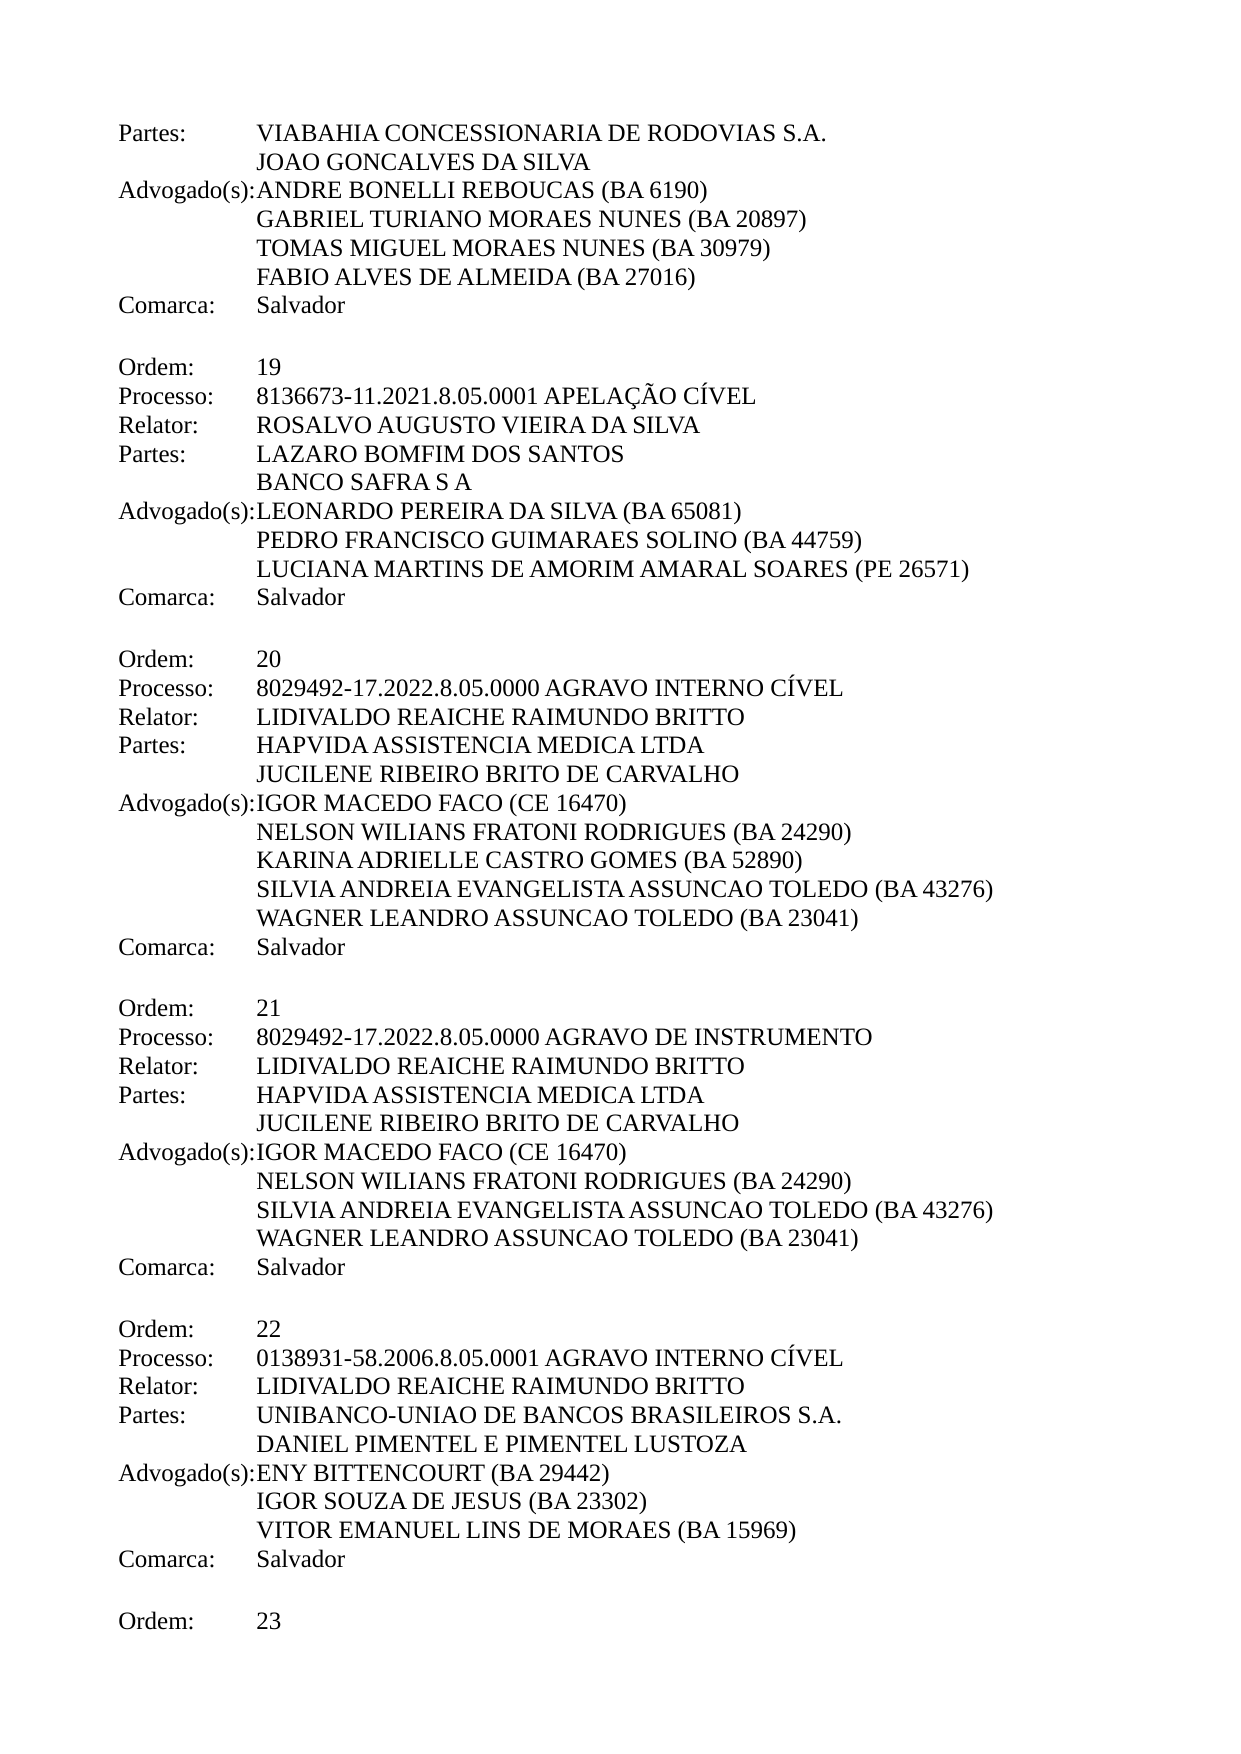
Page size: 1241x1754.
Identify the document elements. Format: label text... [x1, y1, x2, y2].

table_cell ROSALVO AUGUSTO VIEIRA DA SILVA [256, 410, 978, 439]
table_cell VITOR EMANUEL LINS DE MORAES (BA 15969) [256, 1515, 848, 1544]
table_cell LIDIVALDO REAICHE RAIMUNDO BRITTO [256, 1051, 1006, 1080]
table_cell [118, 874, 256, 903]
table_header Ordem: [118, 1606, 256, 1634]
table_cell [118, 525, 256, 554]
table_cell TOMAS MIGUEL MORAES NUNES (BA 30979) [256, 233, 877, 262]
table_cell [118, 1515, 256, 1544]
table_cell Comarca: [118, 1544, 256, 1573]
table_cell GABRIEL TURIANO MORAES NUNES (BA 20897) [256, 204, 877, 233]
table_cell Advogado(s): [118, 788, 256, 817]
table_cell HAPVIDA ASSISTENCIA MEDICA LTDA [256, 730, 1006, 759]
table_cell WAGNER LEANDRO ASSUNCAO TOLEDO (BA 23041) [256, 903, 1006, 932]
table_cell Advogado(s): [118, 496, 256, 525]
table_cell Partes: [118, 439, 256, 467]
table_cell 8136673-11.2021.8.05.0001 APELAÇÃO CÍVEL [256, 381, 978, 410]
table_cell NELSON WILIANS FRATONI RODRIGUES (BA 24290) [256, 817, 1006, 845]
table_cell ENY BITTENCOURT (BA 29442) [256, 1458, 848, 1486]
table_cell Comarca: [118, 583, 256, 611]
table_cell [118, 1109, 256, 1137]
table_cell JOAO GONCALVES DA SILVA [256, 147, 877, 176]
table_cell PEDRO FRANCISCO GUIMARAES SOLINO (BA 44759) [256, 525, 978, 554]
table_cell [118, 233, 256, 262]
table_cell JUCILENE RIBEIRO BRITO DE CARVALHO [256, 759, 1006, 788]
table_cell Relator: [118, 1051, 256, 1080]
table_cell [118, 262, 256, 291]
table_cell [118, 1166, 256, 1195]
table_cell Salvador [256, 1544, 848, 1573]
table_cell [118, 845, 256, 874]
table_cell IGOR MACEDO FACO (CE 16470) [256, 1137, 1006, 1166]
table_cell Salvador [256, 1252, 1006, 1281]
table_cell Partes: [118, 118, 256, 147]
table_cell Comarca: [118, 291, 256, 319]
table_cell [118, 1195, 256, 1223]
table_cell JUCILENE RIBEIRO BRITO DE CARVALHO [256, 1109, 1006, 1137]
table_cell 8029492-17.2022.8.05.0000 AGRAVO DE INSTRUMENTO [256, 1022, 1006, 1051]
table_cell FABIO ALVES DE ALMEIDA (BA 27016) [256, 262, 877, 291]
table_cell DANIEL PIMENTEL E PIMENTEL LUSTOZA [256, 1429, 848, 1458]
table_cell LUCIANA MARTINS DE AMORIM AMARAL SOARES (PE 26571) [256, 554, 978, 582]
table_header Ordem: [118, 644, 256, 673]
table_cell LIDIVALDO REAICHE RAIMUNDO BRITTO [256, 702, 1006, 730]
table_cell NELSON WILIANS FRATONI RODRIGUES (BA 24290) [256, 1166, 1006, 1195]
table_cell Partes: [118, 1400, 256, 1429]
table_cell Partes: [118, 730, 256, 759]
table_cell [118, 817, 256, 845]
table_cell Processo: [118, 673, 256, 702]
table_cell LIDIVALDO REAICHE RAIMUNDO BRITTO [256, 1371, 848, 1400]
table_cell [118, 554, 256, 582]
table_cell Relator: [118, 702, 256, 730]
table_cell [118, 1429, 256, 1458]
table_cell Advogado(s): [118, 1458, 256, 1486]
table_cell Salvador [256, 291, 877, 319]
table_cell [118, 147, 256, 176]
table_cell SILVIA ANDREIA EVANGELISTA ASSUNCAO TOLEDO (BA 43276) [256, 1195, 1006, 1223]
table_header Ordem: [118, 994, 256, 1022]
table_cell Salvador [256, 583, 978, 611]
table_cell SILVIA ANDREIA EVANGELISTA ASSUNCAO TOLEDO (BA 43276) [256, 874, 1006, 903]
table_cell Processo: [118, 1022, 256, 1051]
table_cell UNIBANCO-UNIAO DE BANCOS BRASILEIROS S.A. [256, 1400, 848, 1429]
table_cell 8029492-17.2022.8.05.0000 AGRAVO INTERNO CÍVEL [256, 673, 1006, 702]
table_cell HAPVIDA ASSISTENCIA MEDICA LTDA [256, 1080, 1006, 1108]
table_cell [118, 759, 256, 788]
table_header Ordem: [118, 1314, 256, 1343]
table_cell LEONARDO PEREIRA DA SILVA (BA 65081) [256, 496, 978, 525]
table_header 22 [256, 1314, 848, 1343]
table_cell Advogado(s): [118, 1137, 256, 1166]
table_cell [118, 204, 256, 233]
table_cell 0138931-58.2006.8.05.0001 AGRAVO INTERNO CÍVEL [256, 1343, 848, 1371]
table_cell LAZARO BOMFIM DOS SANTOS [256, 439, 978, 467]
table_header Ordem: [118, 353, 256, 381]
table_cell Partes: [118, 1080, 256, 1108]
table_cell [118, 468, 256, 496]
table_cell Relator: [118, 410, 256, 439]
table_cell WAGNER LEANDRO ASSUNCAO TOLEDO (BA 23041) [256, 1224, 1006, 1252]
table_cell Salvador [256, 932, 1006, 960]
table_header 19 [256, 353, 978, 381]
table_cell [118, 1486, 256, 1515]
table_cell BANCO SAFRA S A [256, 468, 978, 496]
table_cell Relator: [118, 1371, 256, 1400]
table_cell IGOR SOUZA DE JESUS (BA 23302) [256, 1486, 848, 1515]
table_header 23 [256, 1606, 861, 1634]
table_cell IGOR MACEDO FACO (CE 16470) [256, 788, 1006, 817]
table_header 21 [256, 994, 1006, 1022]
table_cell Comarca: [118, 1252, 256, 1281]
table_cell VIABAHIA CONCESSIONARIA DE RODOVIAS S.A. [256, 118, 877, 147]
table_cell Processo: [118, 381, 256, 410]
table_cell Advogado(s): [118, 176, 256, 204]
table_header 20 [256, 644, 1006, 673]
table_cell ANDRE BONELLI REBOUCAS (BA 6190) [256, 176, 877, 204]
table_cell [118, 1224, 256, 1252]
table_cell Comarca: [118, 932, 256, 960]
table_cell [118, 903, 256, 932]
table_cell Processo: [118, 1343, 256, 1371]
table_cell KARINA ADRIELLE CASTRO GOMES (BA 52890) [256, 845, 1006, 874]
